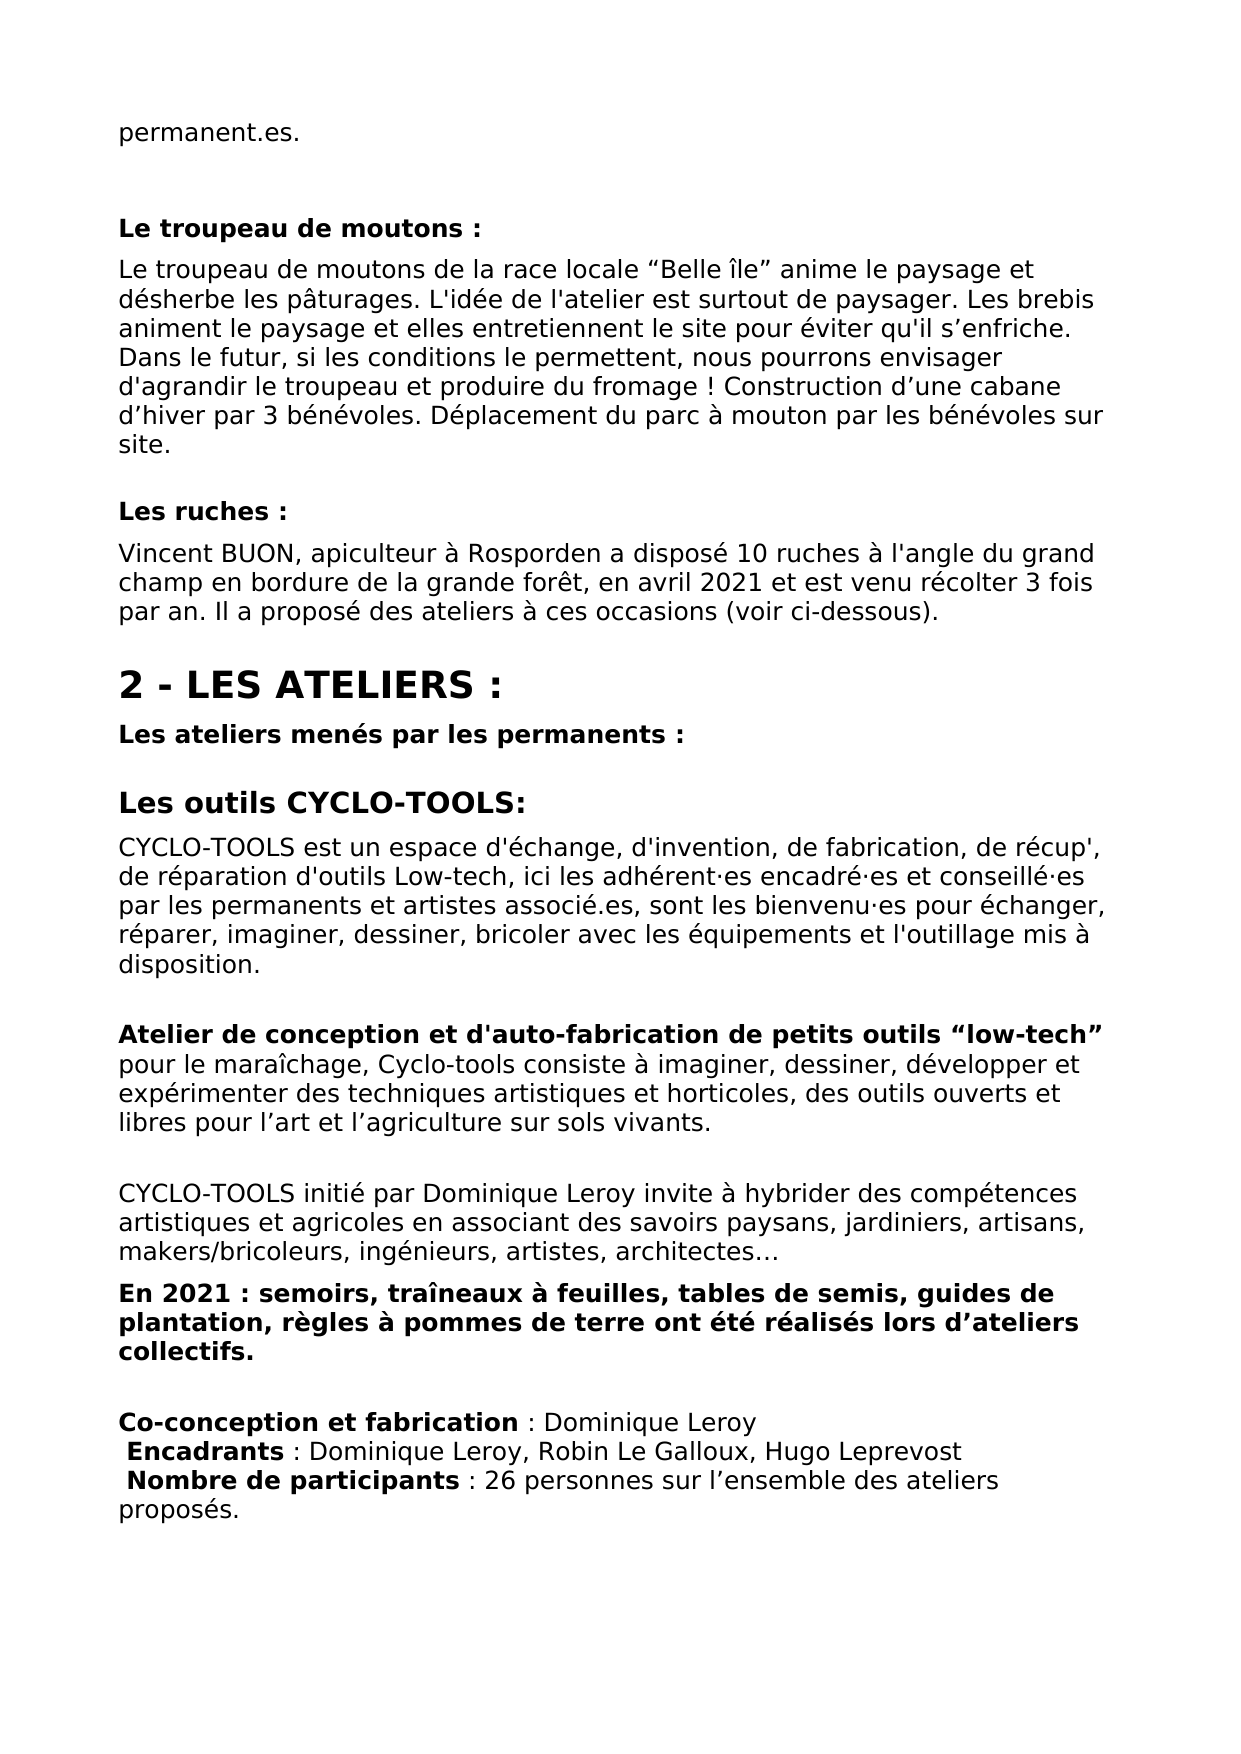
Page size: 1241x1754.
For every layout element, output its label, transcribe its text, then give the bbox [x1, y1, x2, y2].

text CYCLO-TOOLS est un espace d'échange, d'invention, de fabrication, de récup', de réparation d'outils Low-tech, ici les adhérent·es encadré·es et conseillé·es par les permanents et artistes associé.es, sont les bienvenu·es pour échanger, réparer, imaginer, dessiner, bricoler avec les équipements et l'outillage mis à disposition. [118, 833, 1122, 1008]
subtitle 2 - LES ATELIERS : [118, 664, 1122, 708]
subtitle Le troupeau de moutons : [118, 214, 1122, 243]
text permanent.es. [118, 118, 1122, 176]
text Vincent BUON, apiculteur à Rosporden a disposé 10 ruches à l'angle du grand champ en bordure de la grande forêt, en avril 2021 et est venu récolter 3 fois par an. Il a proposé des ateliers à ces occasions (voir ci-dessous). [118, 539, 1122, 626]
text Atelier de conception et d'auto-fabrication de petits outils “low-tech” pour le maraîchage, Cyclo-tools consiste à imaginer, dessiner, développer et expérimenter des techniques artistiques et horticoles, des outils ouverts et libres pour l’art et l’agriculture sur sols vivants. [118, 1021, 1122, 1167]
subtitle Les ruches : [118, 497, 1122, 526]
text Le troupeau de moutons de la race locale “Belle île” anime le paysage et désherbe les pâturages. L'idée de l'atelier est surtout de paysager. Les brebis animent le paysage et elles entretiennent le site pour éviter qu'il s’enfriche. Dans le futur, si les conditions le permettent, nous pourrons envisager d'agrandir le troupeau et produire du fromage ! Construction d’une cabane d’hiver par 3 bénévoles. Déplacement du parc à mouton par les bénévoles sur site. [118, 256, 1122, 460]
text En 2021 : semoirs, traîneaux à feuilles, tables de semis, guides de plantation, règles à pommes de terre ont été réalisés lors d’ateliers collectifs. [118, 1279, 1122, 1396]
text Co-conception et fabrication : Dominique Leroy Encadrants : Dominique Leroy, Robin Le Galloux, Hugo Leprevost Nombre de participants : 26 personnes sur l’ensemble des ateliers proposés. [118, 1408, 1122, 1554]
subtitle Les outils CYCLO-TOOLS: [118, 787, 1122, 821]
text Les ateliers menés par les permanents : [118, 720, 1122, 749]
text CYCLO-TOOLS initié par Dominique Leroy invite à hybrider des compétences artistiques et agricoles en associant des savoirs paysans, jardiniers, artisans, makers/bricoleurs, ingénieurs, artistes, architectes… [118, 1179, 1122, 1267]
